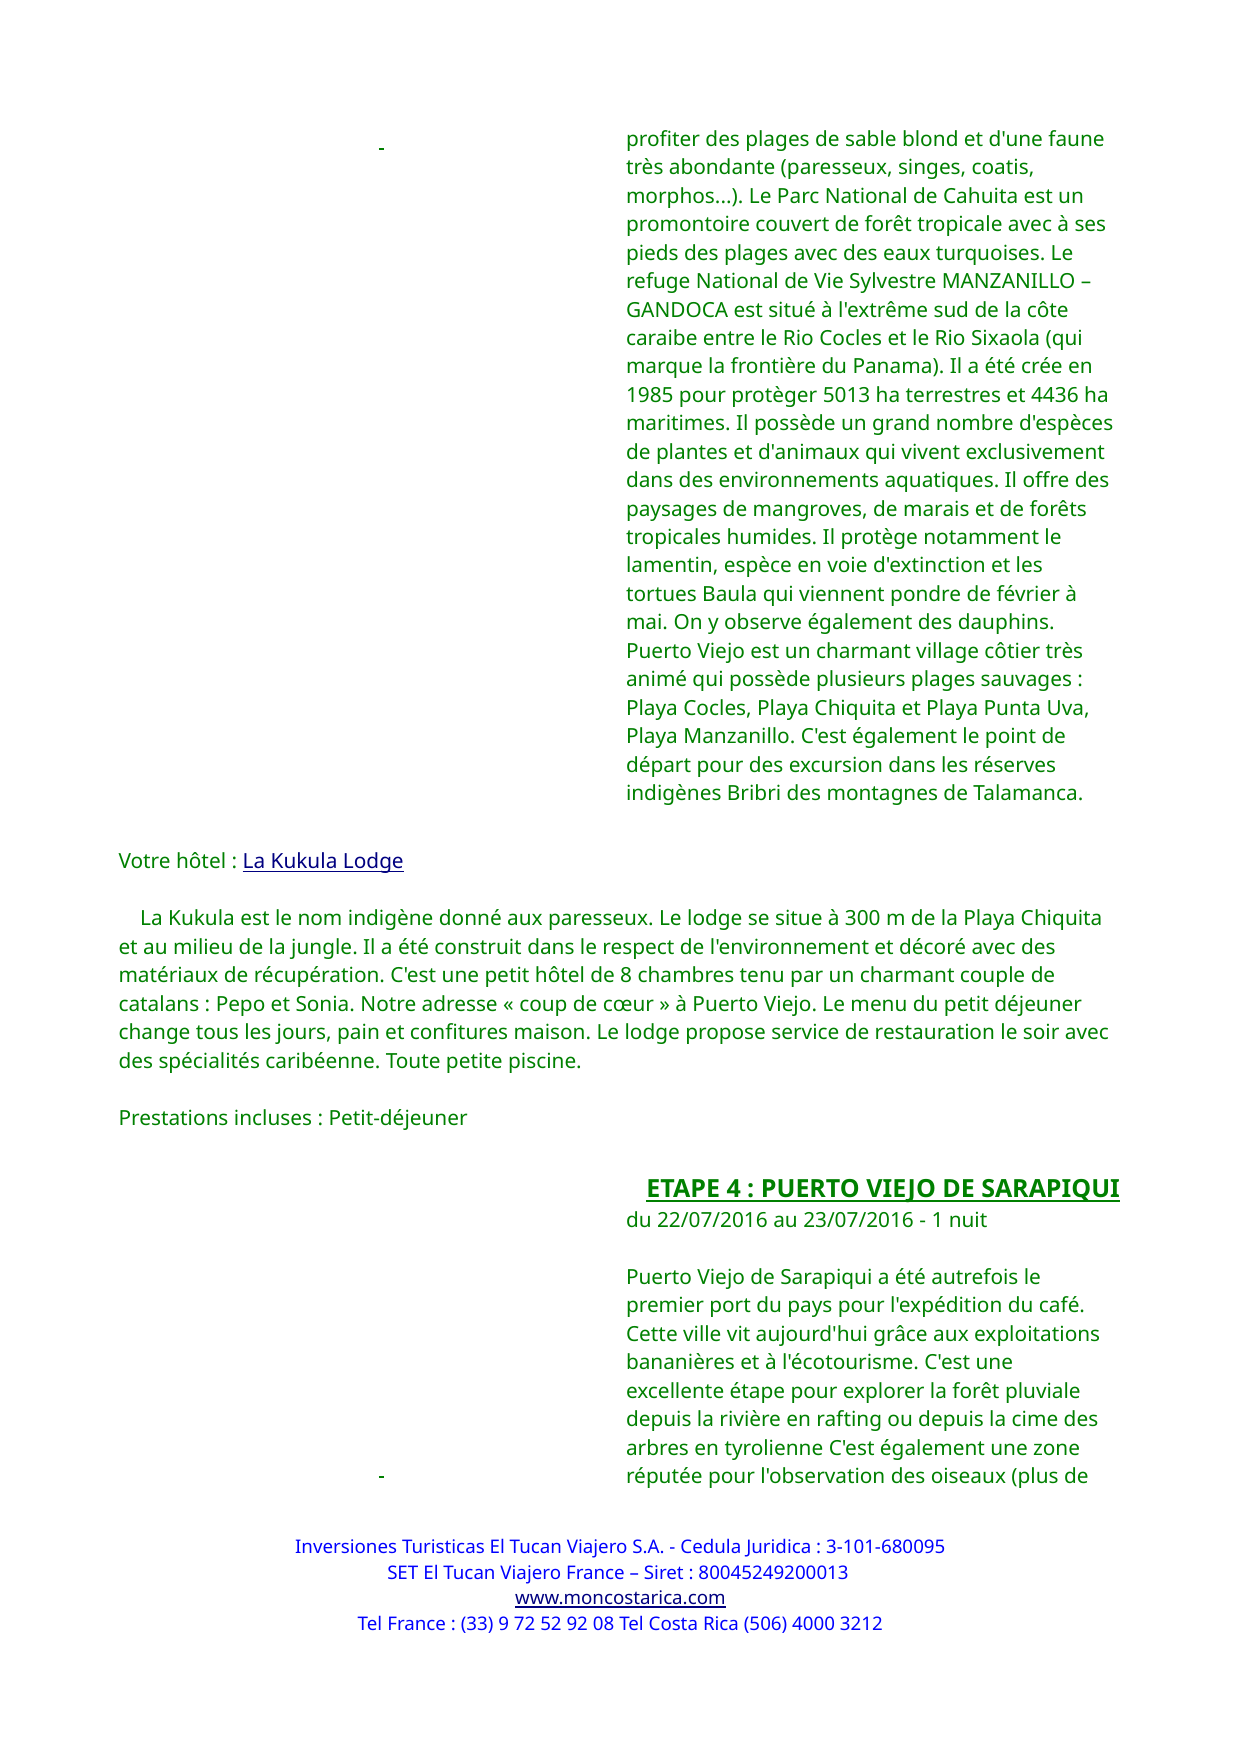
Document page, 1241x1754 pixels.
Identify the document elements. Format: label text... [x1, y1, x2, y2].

text Prestations incluses : Petit-déjeuner [118, 1103, 1122, 1131]
table_header ETAPE 4 : PUERTO VIEJO DE SARAPIQUI du 22/07/2016 au 23/07/2016 - 1 nuit Puerto Viejo de Sarapiqui a été autrefois le premier port du pays pour l'expédition du café. Cette ville vit aujourd'hui grâce aux exploitations bananières et à l'écotourisme. C'est une excellente étape pour explorer la forêt pluviale depuis la rivière en rafting ou depuis la cime des arbres en tyrolienne C'est également une zone réputée pour l'observation des oiseaux (plus de [620, 1165, 1122, 1495]
table_header ETAPE 3 : PUERTO VIEJO DE TALAMANCA du 19/07/2016 au 22/07/2016 - 3 nuits Une étape au bord de la mer des caraïbes unique en biodiversité et mélange de culture (créole, rasta, surfeur, bohème) qui donne la possibilité de visiter le Parc National de Cahuita et le Refuge National de Vie Sauvage Manzanillo, d'explorer les récifs coralliens en plongée bouteille ou apnée, de profiter des plages de sable blond et d'une faune très abondante (paresseux, singes, coatis, morphos...). Le Parc National de Cahuita est un promontoire couvert de forêt tropicale avec à ses pieds des plages avec des eaux turquoises. Le refuge National de Vie Sylvestre MANZANILLO – GANDOCA est situé à l'extrême sud de la côte caraibe entre le Rio Cocles et le Rio Sixaola (qui marque la frontière du Panama). Il a été crée en 1985 pour protèger 5013 ha terrestres et 4436 ha maritimes. Il possède un grand nombre d'espèces de plantes et d'animaux qui vivent exclusivement dans des environnements aquatiques. Il offre des paysages de mangroves, de marais et de forêts tropicales humides. Il protège notamment le lamentin, espèce en voie d'extinction et les tortues Baula qui viennent pondre de février à mai. On y observe également des dauphins. Puerto Viejo est un charmant village côtier très animé qui possède plusieurs plages sauvages : Playa Cocles, Playa Chiquita et Playa Punta Uva, Playa Manzanillo. C'est également le point de départ pour des excursion dans les réserves indigènes Bribri des montagnes de Talamanca. [620, 118, 1122, 812]
text La Kukula est le nom indigène donné aux paresseux. Le lodge se situe à 300 m de la Playa Chiquita et au milieu de la jungle. Il a été construit dans le respect de l'environnement et décoré avec des matériaux de récupération. C'est une petit hôtel de 8 chambres tenu par un charmant couple de catalans : Pepo et Sonia. Notre adresse « coup de cœur » à Puerto Viejo. Le menu du petit déjeuner change tous les jours, pain et confitures maison. Le lodge propose service de restauration le soir avec des spécialités caribéenne. Toute petite piscine. [118, 903, 1122, 1074]
text Votre hôtel : La Kukula Lodge [118, 846, 1122, 875]
table_header [118, 118, 620, 812]
table_header [118, 1165, 620, 1495]
